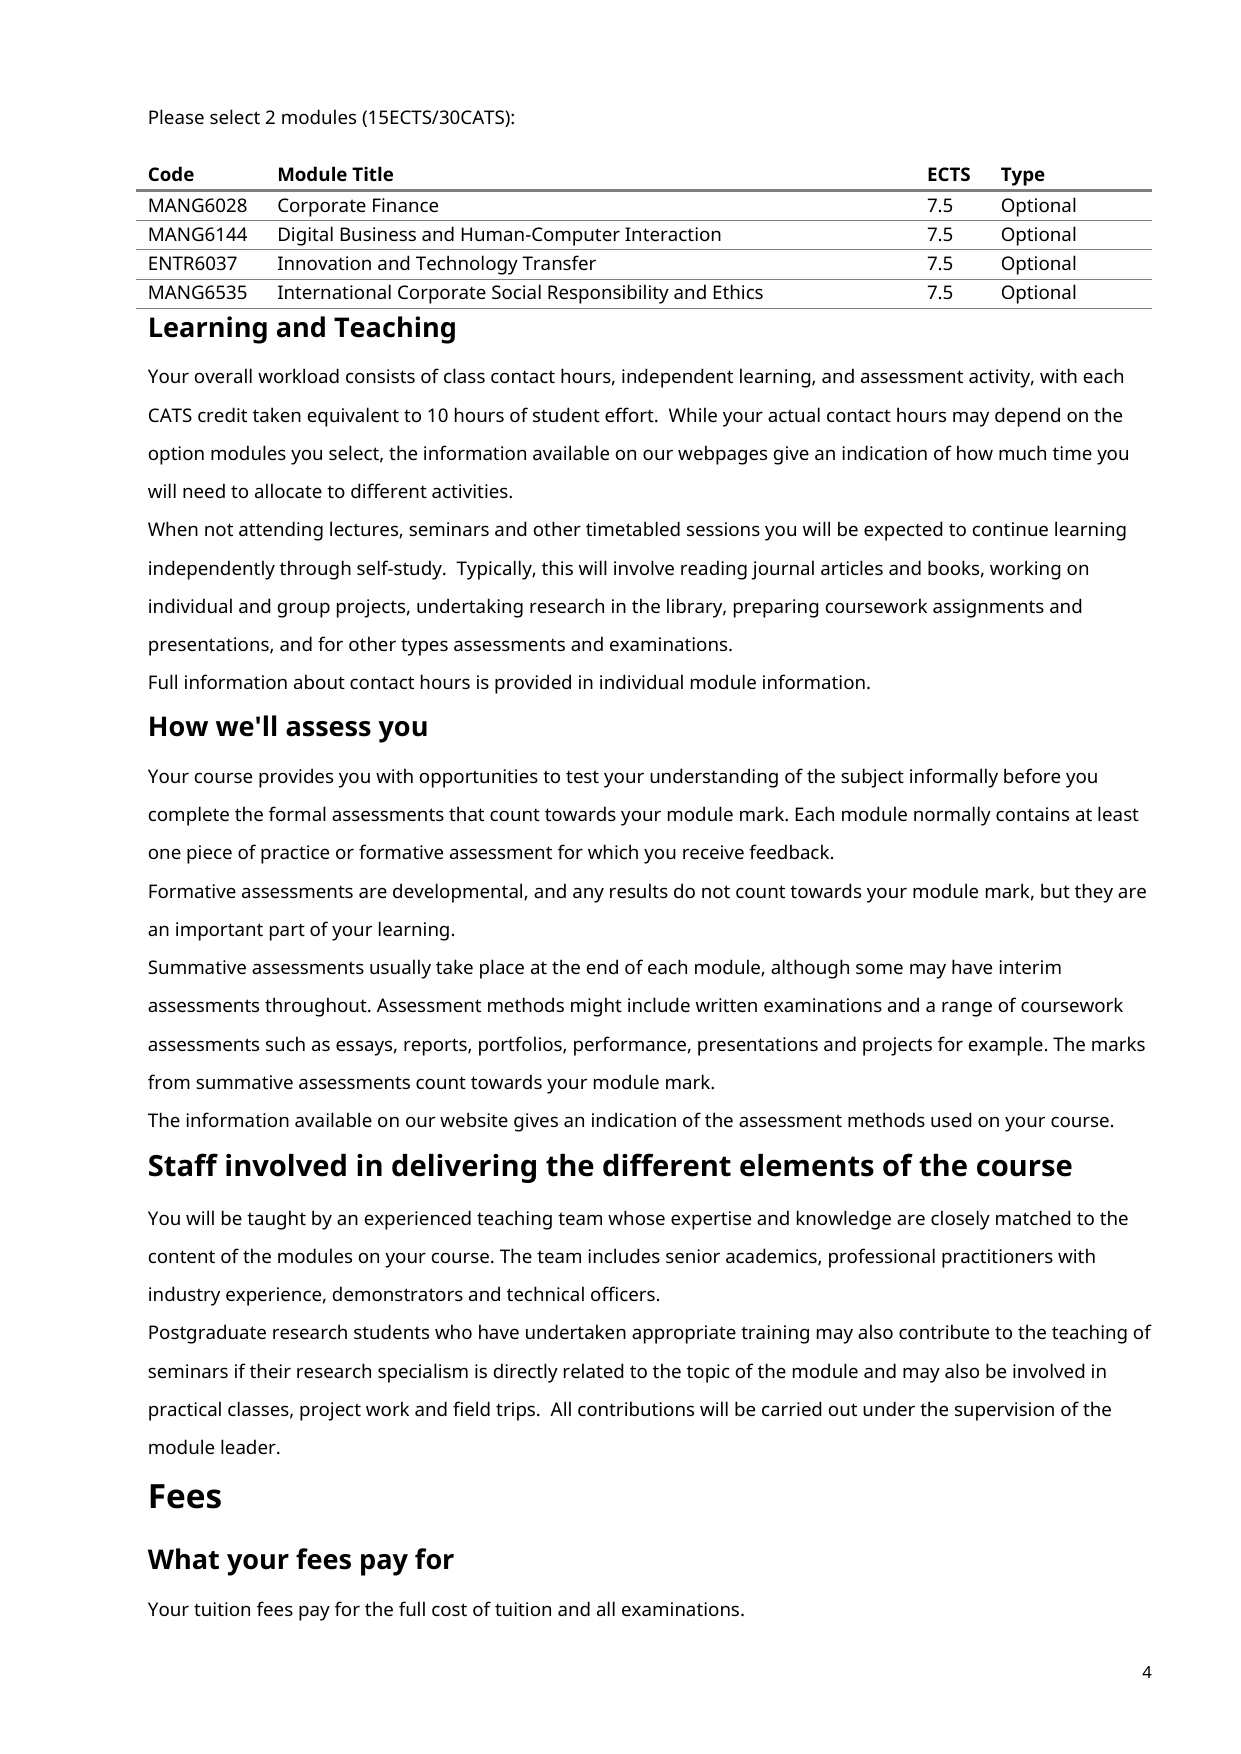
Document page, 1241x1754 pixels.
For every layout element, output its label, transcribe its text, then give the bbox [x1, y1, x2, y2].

table_cell Optional [989, 250, 1152, 278]
subtitle Staff involved in delivering the different elements of the course [148, 1146, 1152, 1185]
table_cell MANG6028 [136, 192, 266, 220]
table_cell Module Title [266, 161, 916, 189]
table_cell Corporate Finance [266, 192, 916, 220]
table_cell ENTR6037 [136, 250, 266, 278]
table_cell Optional [989, 192, 1152, 220]
subtitle What your fees pay for [148, 1541, 1152, 1578]
subtitle How we'll assess you [148, 708, 1152, 745]
text Your tuition fees pay for the full cost of tuition and all examinations. [148, 1596, 1152, 1622]
subtitle Fees [148, 1473, 1152, 1518]
table_cell 7.5 [916, 192, 989, 220]
table_cell International Corporate Social Responsibility and Ethics [266, 280, 916, 307]
table_cell 7.5 [916, 280, 989, 307]
text Postgraduate research students who have undertaken appropriate training may also contribute to the teaching of seminars if their research specialism is directly related to the topic of the module and may also be involved in practical classes, project work and field trips. All contributions will be carried out under the supervision of the module leader. [148, 1320, 1152, 1460]
text Full information about contact hours is provided in individual module information. [148, 670, 1152, 695]
table_cell MANG6144 [136, 221, 266, 249]
text When not attending lectures, seminars and other timetabled sessions you will be expected to continue learning independently through self-study. Typically, this will involve reading journal articles and books, working on individual and group projects, undertaking research in the library, preparing coursework assignments and presentations, and for other types assessments and examinations. [148, 517, 1152, 657]
table_cell ECTS [916, 161, 989, 189]
table_cell 7.5 [916, 250, 989, 278]
table_cell Type [989, 161, 1152, 189]
table_cell Innovation and Technology Transfer [266, 250, 916, 278]
text You will be taught by an experienced teaching team whose expertise and knowledge are closely matched to the content of the modules on your course. The team includes senior academics, professional practitioners with industry experience, demonstrators and technical officers. [148, 1205, 1152, 1307]
text Your course provides you with opportunities to test your understanding of the subject informally before you complete the formal assessments that count towards your module mark. Each module normally contains at least one piece of practice or formative assessment for which you receive feedback. [148, 763, 1152, 865]
subtitle Learning and Teaching [148, 309, 1152, 345]
text Summative assessments usually take place at the end of each module, although some may have interim assessments throughout. Assessment methods might include written examinations and a range of coursework assessments such as essays, reports, portfolios, performance, presentations and projects for example. The marks from summative assessments count towards your module mark. [148, 954, 1152, 1094]
table_cell Optional [989, 280, 1152, 307]
table_cell Digital Business and Human-Computer Interaction [266, 221, 916, 249]
table_cell MANG6535 [136, 280, 266, 307]
table_cell Code [136, 161, 266, 189]
text Formative assessments are developmental, and any results do not count towards your module mark, but they are an important part of your learning. [148, 878, 1152, 942]
text The information available on our website gives an indication of the assessment methods used on your course. [148, 1107, 1152, 1133]
table_cell 7.5 [916, 221, 989, 249]
text Your overall workload consists of class contact hours, independent learning, and assessment activity, with each CATS credit taken equivalent to 10 hours of student effort. While your actual contact hours may depend on the option modules you select, the information available on our webpages give an indication of how much time you will need to allocate to different activities. [148, 364, 1152, 504]
table_cell Optional [989, 221, 1152, 249]
table_cell Please select 2 modules (15ECTS/30CATS): [136, 75, 1152, 161]
